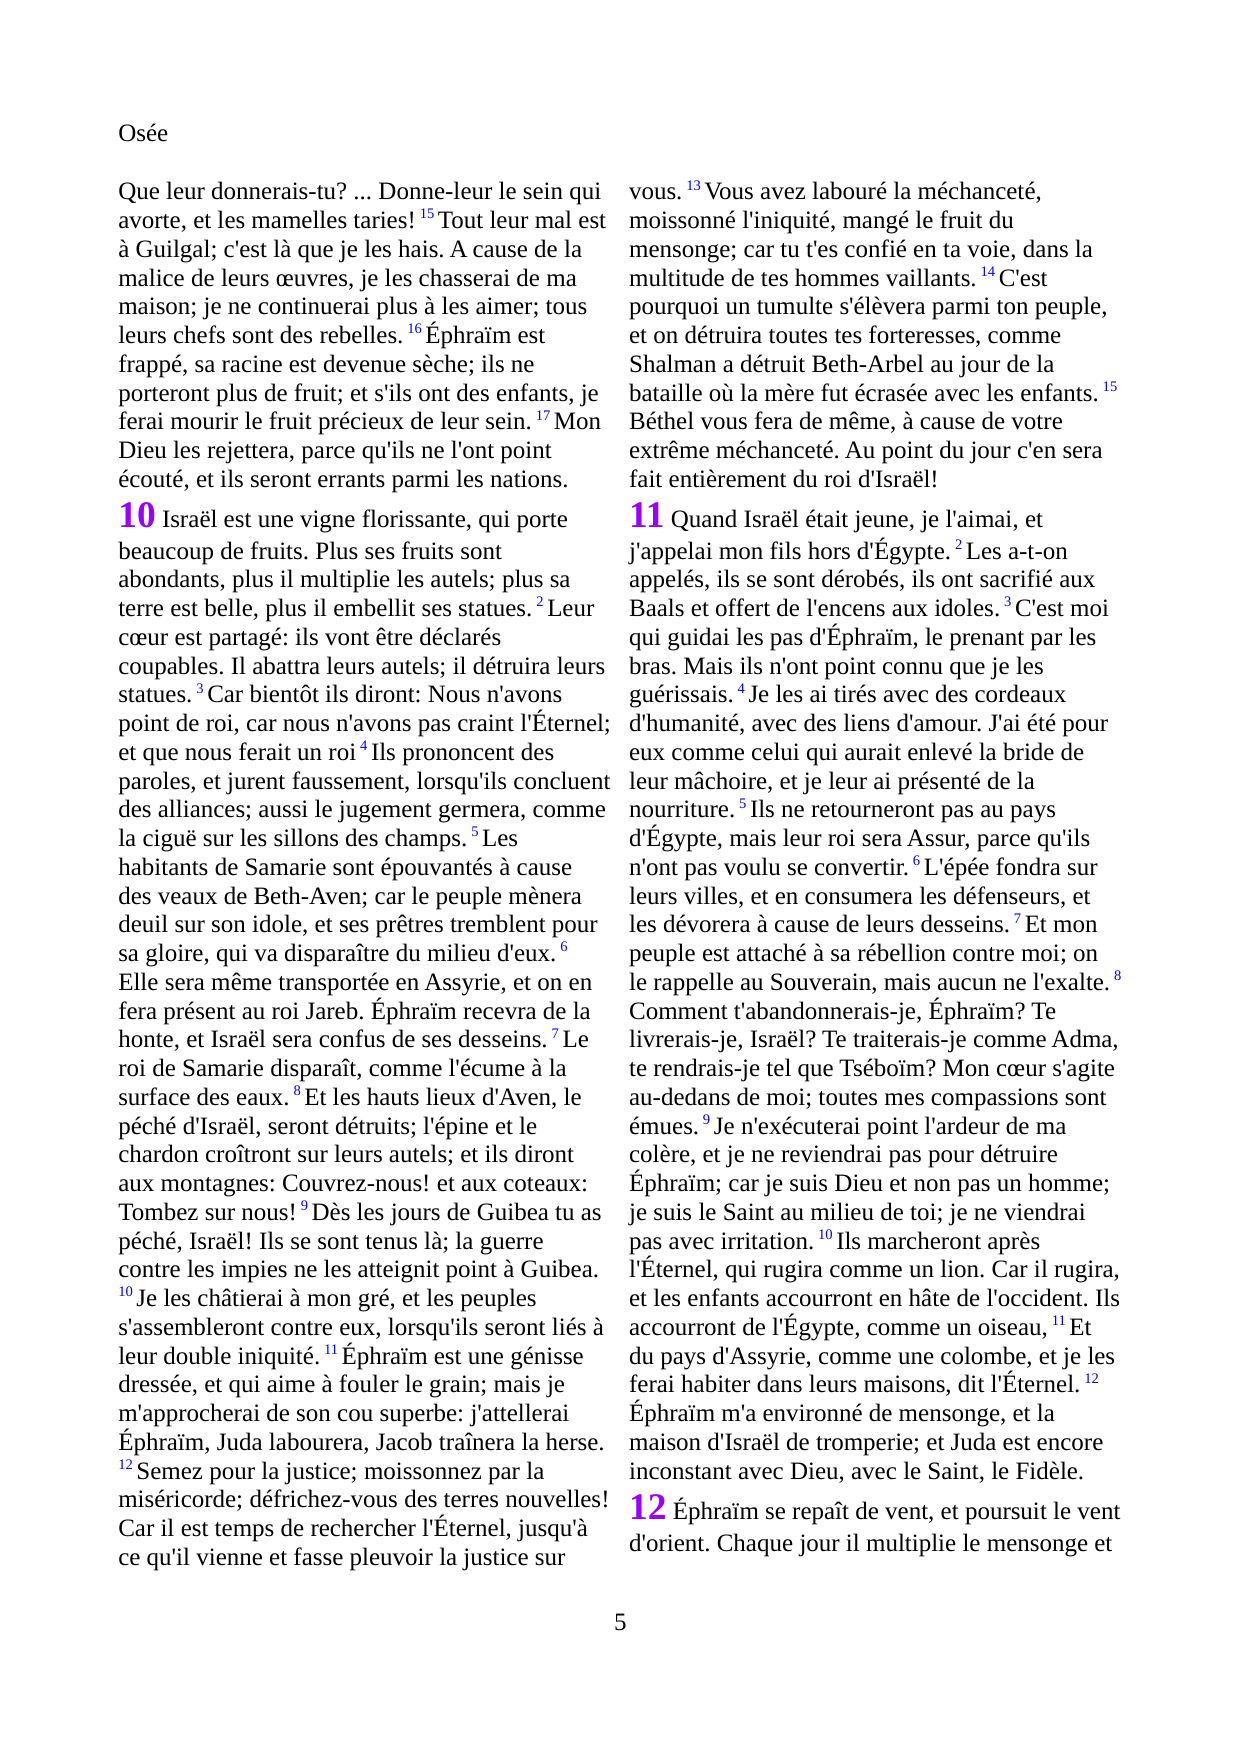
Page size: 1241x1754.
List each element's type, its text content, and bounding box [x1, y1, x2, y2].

text Que leur donnerais-tu? ... Donne-leur le sein qui avorte, et les mamelles taries! 15 Tout leur mal est à Guilgal; c'est là que je les hais. A cause de la malice de leurs œuvres, je les chasserai de ma maison; je ne continuerai plus à les aimer; tous leurs chefs sont des rebelles. 16 Éphraïm est frappé, sa racine est devenue sèche; ils ne porteront plus de fruit; et s'ils ont des enfants, je ferai mourir le fruit précieux de leur sein. 17 Mon Dieu les rejettera, parce qu'ils ne l'ont point écouté, et ils seront errants parmi les nations. [118, 176, 611, 493]
text 10 Israël est une vigne florissante, qui porte beaucoup de fruits. Plus ses fruits sont abondants, plus il multiplie les autels; plus sa terre est belle, plus il embellit ses statues. 2 Leur cœur est partagé: ils vont être déclarés coupables. Il abattra leurs autels; il détruira leurs statues. 3 Car bientôt ils diront: Nous n'avons point de roi, car nous n'avons pas craint l'Éternel; et que nous ferait un roi 4 Ils prononcent des paroles, et jurent faussement, lorsqu'ils concluent des alliances; aussi le jugement germera, comme la ciguë sur les sillons des champs. 5 Les habitants de Samarie sont épouvantés à cause des veaux de Beth-Aven; car le peuple mènera deuil sur son idole, et ses prêtres tremblent pour sa gloire, qui va disparaître du milieu d'eux. 6 Elle sera même transportée en Assyrie, et on en fera présent au roi Jareb. Éphraïm recevra de la honte, et Israël sera confus de ses desseins. 7 Le roi de Samarie disparaît, comme l'écume à la surface des eaux. 8 Et les hauts lieux d'Aven, le péché d'Israël, seront détruits; l'épine et le chardon croîtront sur leurs autels; et ils diront aux montagnes: Couvrez-nous! et aux coteaux: Tombez sur nous! 9 Dès les jours de Guibea tu as péché, Israël! Ils se sont tenus là; la guerre contre les impies ne les atteignit point à Guibea. 10 Je les châtierai à mon gré, et les peuples s'assembleront contre eux, lorsqu'ils seront liés à leur double iniquité. 11 Éphraïm est une génisse dressée, et qui aime à fouler le grain; mais je m'approcherai de son cou superbe: j'attellerai Éphraïm, Juda labourera, Jacob traînera la herse. 12 Semez pour la justice; moissonnez par la miséricorde; défrichez-vous des terres nouvelles! Car il est temps de rechercher l'Éternel, jusqu'à ce qu'il vienne et fasse pleuvoir la justice sur [118, 493, 611, 1571]
text vous. 13 Vous avez labouré la méchanceté, moissonné l'iniquité, mangé le fruit du mensonge; car tu t'es confié en ta voie, dans la multitude de tes hommes vaillants. 14 C'est pourquoi un tumulte s'élèvera parmi ton peuple, et on détruira toutes tes forteresses, comme Shalman a détruit Beth-Arbel au jour de la bataille où la mère fut écrasée avec les enfants. 15 Béthel vous fera de même, à cause de votre extrême méchanceté. Au point du jour c'en sera fait entièrement du roi d'Israël! [629, 176, 1122, 493]
text 11 Quand Israël était jeune, je l'aimai, et j'appelai mon fils hors d'Égypte. 2 Les a-t-on appelés, ils se sont dérobés, ils ont sacrifié aux Baals et offert de l'encens aux idoles. 3 C'est moi qui guidai les pas d'Éphraïm, le prenant par les bras. Mais ils n'ont point connu que je les guérissais. 4 Je les ai tirés avec des cordeaux d'humanité, avec des liens d'amour. J'ai été pour eux comme celui qui aurait enlevé la bride de leur mâchoire, et je leur ai présenté de la nourriture. 5 Ils ne retourneront pas au pays d'Égypte, mais leur roi sera Assur, parce qu'ils n'ont pas voulu se convertir. 6 L'épée fondra sur leurs villes, et en consumera les défenseurs, et les dévorera à cause de leurs desseins. 7 Et mon peuple est attaché à sa rébellion contre moi; on le rappelle au Souverain, mais aucun ne l'exalte. 8 Comment t'abandonnerais-je, Éphraïm? Te livrerais-je, Israël? Te traiterais-je comme Adma, te rendrais-je tel que Tséboïm? Mon cœur s'agite au-dedans de moi; toutes mes compassions sont émues. 9 Je n'exécuterai point l'ardeur de ma colère, et je ne reviendrai pas pour détruire Éphraïm; car je suis Dieu et non pas un homme; je suis le Saint au milieu de toi; je ne viendrai pas avec irritation. 10 Ils marcheront après l'Éternel, qui rugira comme un lion. Car il rugira, et les enfants accourront en hâte de l'occident. Ils accourront de l'Égypte, comme un oiseau, 11 Et du pays d'Assyrie, comme une colombe, et je les ferai habiter dans leurs maisons, dit l'Éternel. 12 Éphraïm m'a environné de mensonge, et la maison d'Israël de tromperie; et Juda est encore inconstant avec Dieu, avec le Saint, le Fidèle. [629, 493, 1122, 1484]
text 12 Éphraïm se repaît de vent, et poursuit le vent d'orient. Chaque jour il multiplie le mensonge et [629, 1484, 1122, 1556]
